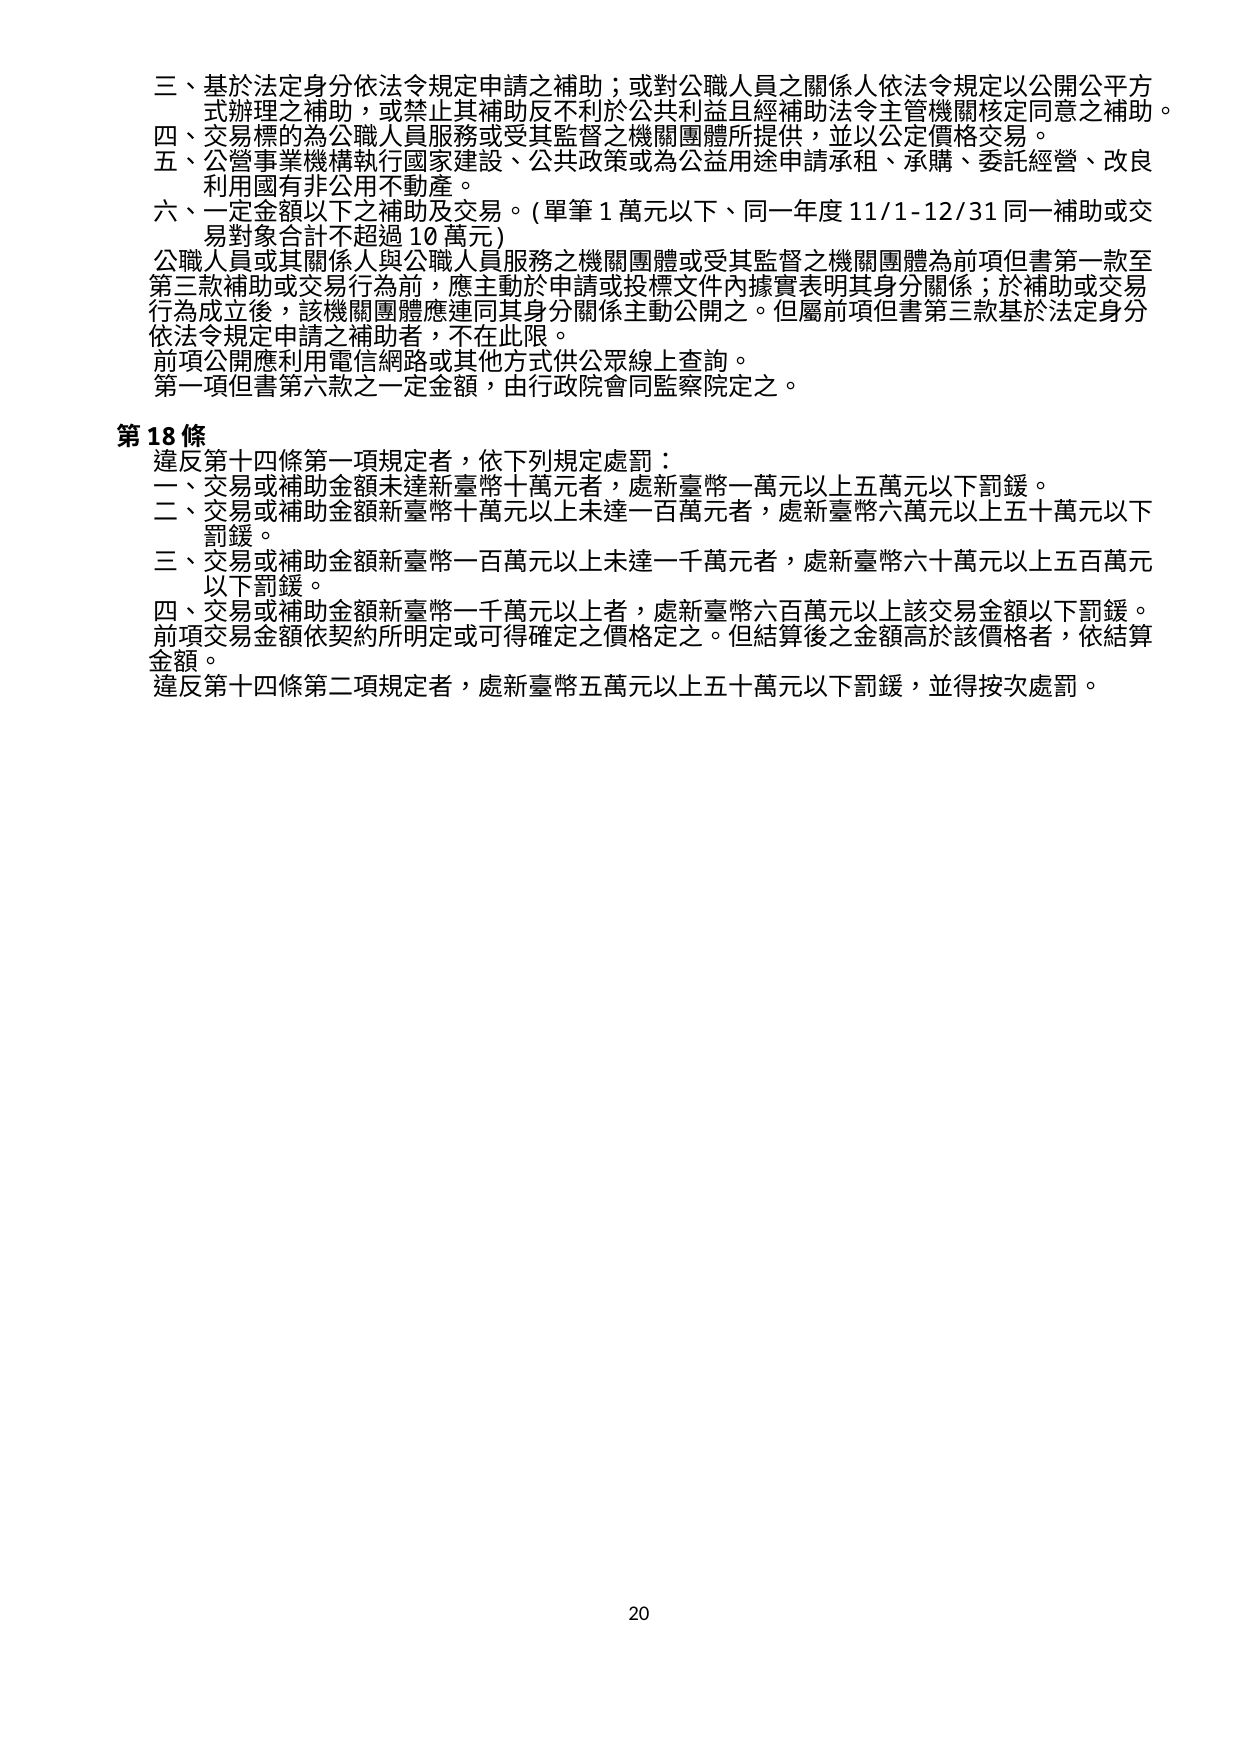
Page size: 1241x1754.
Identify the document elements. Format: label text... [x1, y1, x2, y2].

text 五、公營事業機構執行國家建設、公共政策或為公益用途申請承租、承購、委託經營、改良利用國有非公用不動產。 [153, 150, 1166, 200]
text 一、交易或補助金額未達新臺幣十萬元者，處新臺幣一萬元以上五萬元以下罰鍰。 [153, 475, 1166, 500]
text 公職人員或其關係人與公職人員服務之機關團體或受其監督之機關團體為前項但書第一款至第三款補助或交易行為前，應主動於申請或投標文件內據實表明其身分關係；於補助或交易行為成立後，該機關團體應連同其身分關係主動公開之。但屬前項但書第三款基於法定身分依法令規定申請之補助者，不在此限。 [148, 250, 1166, 350]
text 六、一定金額以下之補助及交易。(單筆1萬元以下、同一年度11/1-12/31同一補助或交易對象合計不超過10萬元) [153, 200, 1166, 250]
text 第一項但書第六款之一定金額，由行政院會同監察院定之。 [153, 375, 1166, 400]
text 第18條 [106, 425, 1107, 450]
text 四、交易或補助金額新臺幣一千萬元以上者，處新臺幣六百萬元以上該交易金額以下罰鍰。 [153, 600, 1166, 625]
text 前項交易金額依契約所明定或可得確定之價格定之。但結算後之金額高於該價格者，依結算金額。 [148, 625, 1166, 675]
text 違反第十四條第一項規定者，依下列規定處罰： [153, 450, 1166, 475]
text 四、交易標的為公職人員服務或受其監督之機關團體所提供，並以公定價格交易。 [153, 125, 1166, 150]
text 三、交易或補助金額新臺幣一百萬元以上未達一千萬元者，處新臺幣六十萬元以上五百萬元以下罰鍰。 [153, 550, 1166, 600]
text 二、交易或補助金額新臺幣十萬元以上未達一百萬元者，處新臺幣六萬元以上五十萬元以下罰鍰。 [153, 500, 1166, 550]
text 違反第十四條第二項規定者，處新臺幣五萬元以上五十萬元以下罰鍰，並得按次處罰。 [153, 675, 1166, 700]
text 前項公開應利用電信網路或其他方式供公眾線上查詢。 [153, 350, 1166, 375]
text 三、基於法定身分依法令規定申請之補助；或對公職人員之關係人依法令規定以公開公平方式辦理之補助，或禁止其補助反不利於公共利益且經補助法令主管機關核定同意之補助。 [153, 75, 1166, 125]
